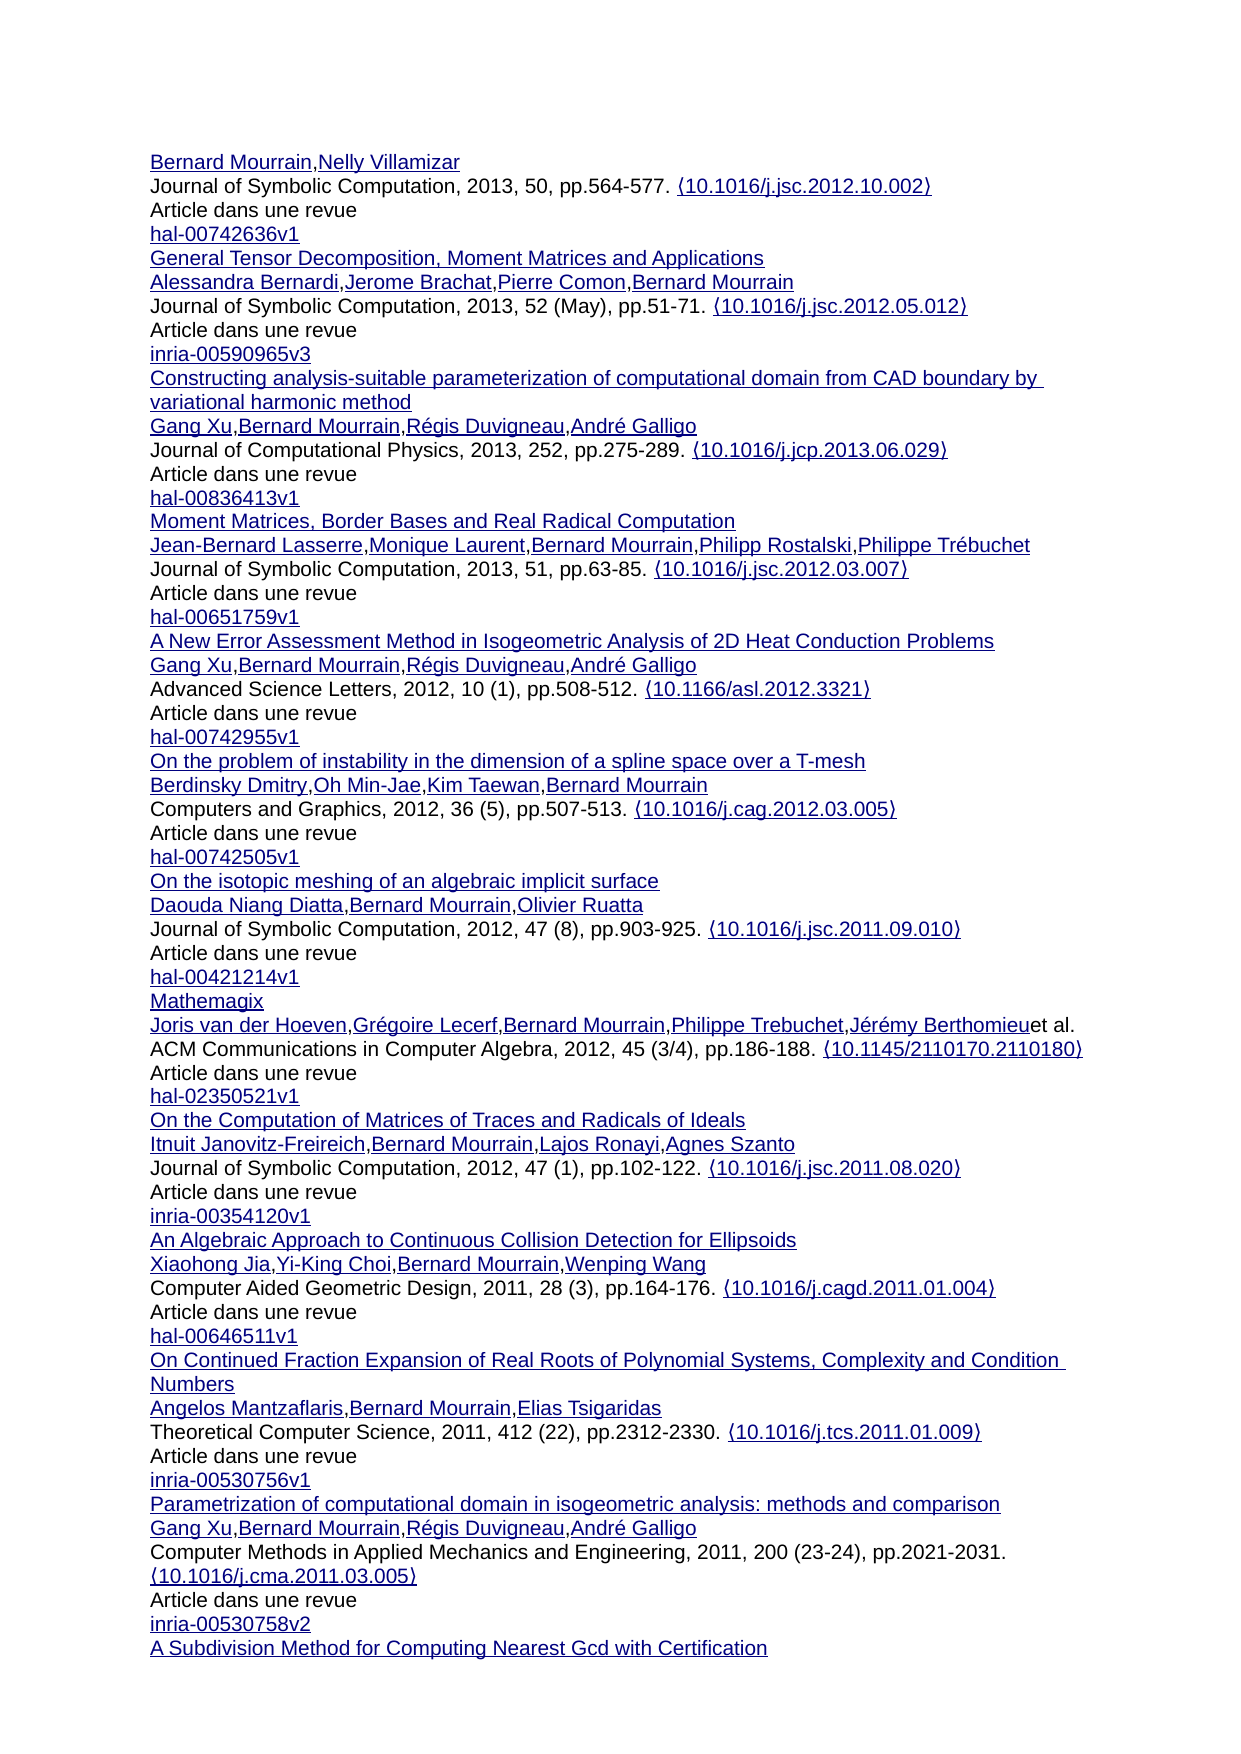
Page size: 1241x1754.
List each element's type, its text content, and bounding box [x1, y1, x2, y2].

table_cell On Continued Fraction Expansion of Real Roots of Polynomial Systems, Complexity and Condition Numbers Angelos Mantzaflaris,Bernard Mourrain,Elias Tsigaridas Theoretical Computer Science, 2011, 412 (22), pp.2312-2330. ⟨10.1016/j.tcs.2011.01.009⟩ Article dans une revue inria-00530756v1 [150, 1348, 1090, 1492]
table_cell Constructing analysis-suitable parameterization of computational domain from CAD boundary by variational harmonic method Gang Xu,Bernard Mourrain,Régis Duvigneau,André Galligo Journal of Computational Physics, 2013, 252, pp.275-289. ⟨10.1016/j.jcp.2013.06.029⟩ Article dans une revue hal-00836413v1 [150, 366, 1090, 509]
table_cell On the problem of instability in the dimension of a spline space over a T-mesh Berdinsky Dmitry,Oh Min-Jae,Kim Taewan,Bernard Mourrain Computers and Graphics, 2012, 36 (5), pp.507-513. ⟨10.1016/j.cag.2012.03.005⟩ Article dans une revue hal-00742505v1 [150, 749, 1090, 869]
table_cell Mathemagix Joris van der Hoeven,Grégoire Lecerf,Bernard Mourrain,Philippe Trebuchet,Jérémy Berthomieuet al. ACM Communications in Computer Algebra, 2012, 45 (3/4), pp.186-188. ⟨10.1145/2110170.2110180⟩ Article dans une revue hal-02350521v1 [150, 989, 1090, 1108]
table_cell Parametrization of computational domain in isogeometric analysis: methods and comparison Gang Xu,Bernard Mourrain,Régis Duvigneau,André Galligo Computer Methods in Applied Mechanics and Engineering, 2011, 200 (23-24), pp.2021-2031. ⟨10.1016/j.cma.2011.03.005⟩ Article dans une revue inria-00530758v2 [150, 1492, 1090, 1635]
table_cell Bernard Mourrain,Nelly Villamizar Journal of Symbolic Computation, 2013, 50, pp.564-577. ⟨10.1016/j.jsc.2012.10.002⟩ Article dans une revue hal-00742636v1 [150, 150, 1090, 246]
table_cell Moment Matrices, Border Bases and Real Radical Computation Jean-Bernard Lasserre,Monique Laurent,Bernard Mourrain,Philipp Rostalski,Philippe Trébuchet Journal of Symbolic Computation, 2013, 51, pp.63-85. ⟨10.1016/j.jsc.2012.03.007⟩ Article dans une revue hal-00651759v1 [150, 509, 1090, 629]
table_cell On the isotopic meshing of an algebraic implicit surface Daouda Niang Diatta,Bernard Mourrain,Olivier Ruatta Journal of Symbolic Computation, 2012, 47 (8), pp.903-925. ⟨10.1016/j.jsc.2011.09.010⟩ Article dans une revue hal-00421214v1 [150, 869, 1090, 988]
table_cell An Algebraic Approach to Continuous Collision Detection for Ellipsoids Xiaohong Jia,Yi-King Choi,Bernard Mourrain,Wenping Wang Computer Aided Geometric Design, 2011, 28 (3), pp.164-176. ⟨10.1016/j.cagd.2011.01.004⟩ Article dans une revue hal-00646511v1 [150, 1228, 1090, 1348]
table_cell A Subdivision Method for Computing Nearest Gcd with Certification [150, 1635, 1090, 1659]
table_cell A New Error Assessment Method in Isogeometric Analysis of 2D Heat Conduction Problems Gang Xu,Bernard Mourrain,Régis Duvigneau,André Galligo Advanced Science Letters, 2012, 10 (1), pp.508-512. ⟨10.1166/asl.2012.3321⟩ Article dans une revue hal-00742955v1 [150, 629, 1090, 749]
table_cell On the Computation of Matrices of Traces and Radicals of Ideals Itnuit Janovitz-Freireich,Bernard Mourrain,Lajos Ronayi,Agnes Szanto Journal of Symbolic Computation, 2012, 47 (1), pp.102-122. ⟨10.1016/j.jsc.2011.08.020⟩ Article dans une revue inria-00354120v1 [150, 1108, 1090, 1228]
table_cell General Tensor Decomposition, Moment Matrices and Applications Alessandra Bernardi,Jerome Brachat,Pierre Comon,Bernard Mourrain Journal of Symbolic Computation, 2013, 52 (May), pp.51-71. ⟨10.1016/j.jsc.2012.05.012⟩ Article dans une revue inria-00590965v3 [150, 246, 1090, 366]
